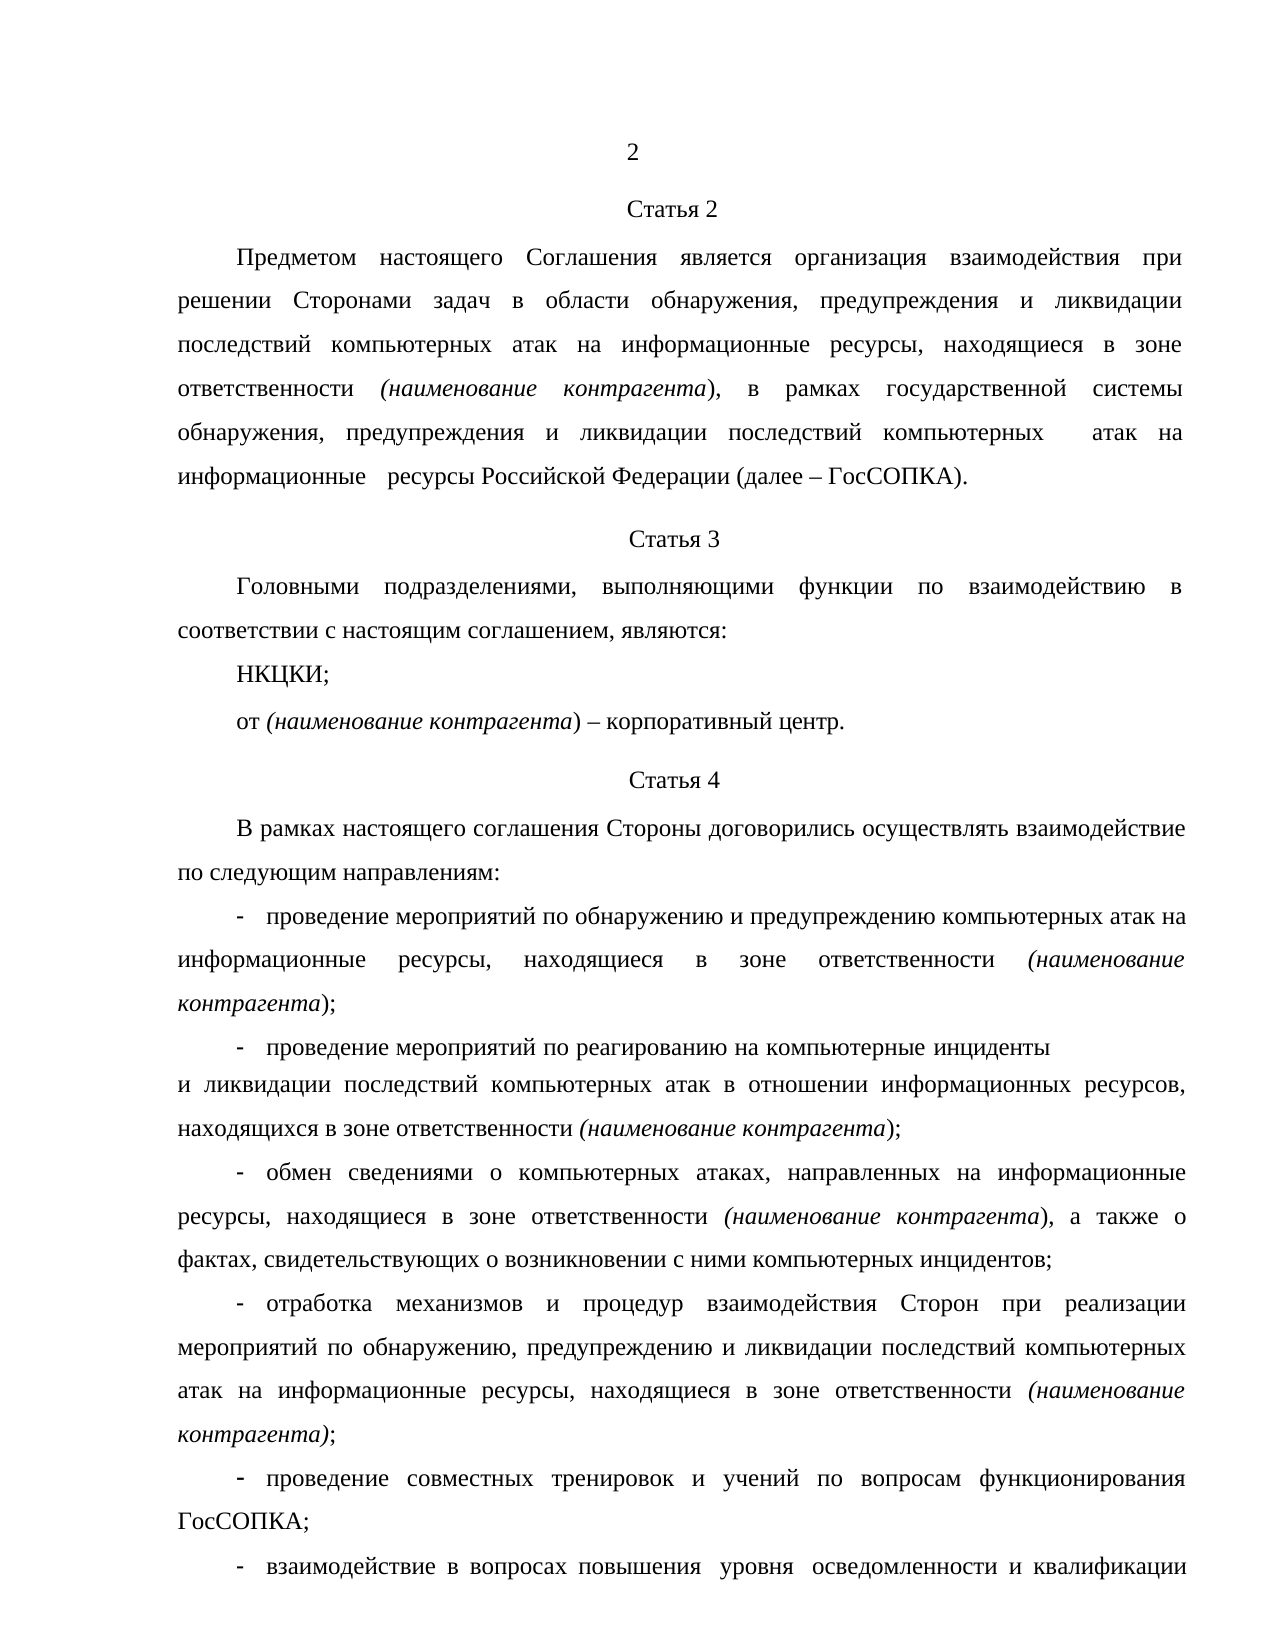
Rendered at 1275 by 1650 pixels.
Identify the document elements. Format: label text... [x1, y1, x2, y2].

text Головными подразделениями, выполняющими функции по взаимодействию в соответствии с настоящим соглашением, являются: [177, 571, 1182, 644]
list обмен сведениями о компьютерных атаках, направленных на информационные ресурсы, находящиеся в зоне ответственности (наименование контрагента), а также о фактах, свидетельствующих о возникновении с ними компьютерных инцидентов; [177, 1157, 1187, 1273]
list проведение мероприятий по реагированию на компьютерные инциденты [236, 1032, 1200, 1061]
text Статья 4 [628, 766, 1200, 794]
text Статья 2 [627, 194, 1200, 223]
text НКЦКИ; [236, 659, 1200, 688]
list проведение совместных тренировок и учений по вопросам функционирования ГосСОПКА; [177, 1463, 1186, 1535]
text Предметом настоящего Соглашения является организация взаимодействия при решении Сторонами задач в области обнаружения, предупреждения и ликвидации последствий компьютерных атак на информационные ресурсы, находящиеся в зоне ответственности (наименование контрагента), в рамках государственной системы обнаружения, предупреждения и ликвидации последствий компьютерных атак на информационные ресурсы Российской Федерации (далее – ГосСОПКА). [177, 242, 1183, 490]
text от (наименование контрагента) – корпоративный центр. [236, 706, 1200, 735]
list отработка механизмов и процедур взаимодействия Сторон при реализации мероприятий по обнаружению, предупреждению и ликвидации последствий компьютерных атак на информационные ресурсы, находящиеся в зоне ответственности (наименование контрагента); [177, 1288, 1187, 1448]
text 2 [627, 137, 1200, 166]
text и ликвидации последствий компьютерных атак в отношении информационных ресурсов, находящихся в зоне ответственности (наименование контрагента); [177, 1069, 1187, 1142]
text Статья 3 [628, 524, 1200, 553]
list проведение мероприятий по обнаружению и предупреждению компьютерных атак на информационные ресурсы, находящиеся в зоне ответственности (наименование контрагента); [177, 901, 1187, 1016]
list взаимодействие в вопросах повышения уровня осведомленности и квалификации [177, 1551, 1187, 1580]
text В рамках настоящего соглашения Стороны договорились осуществлять взаимодействие по следующим направлениям: [177, 813, 1186, 885]
